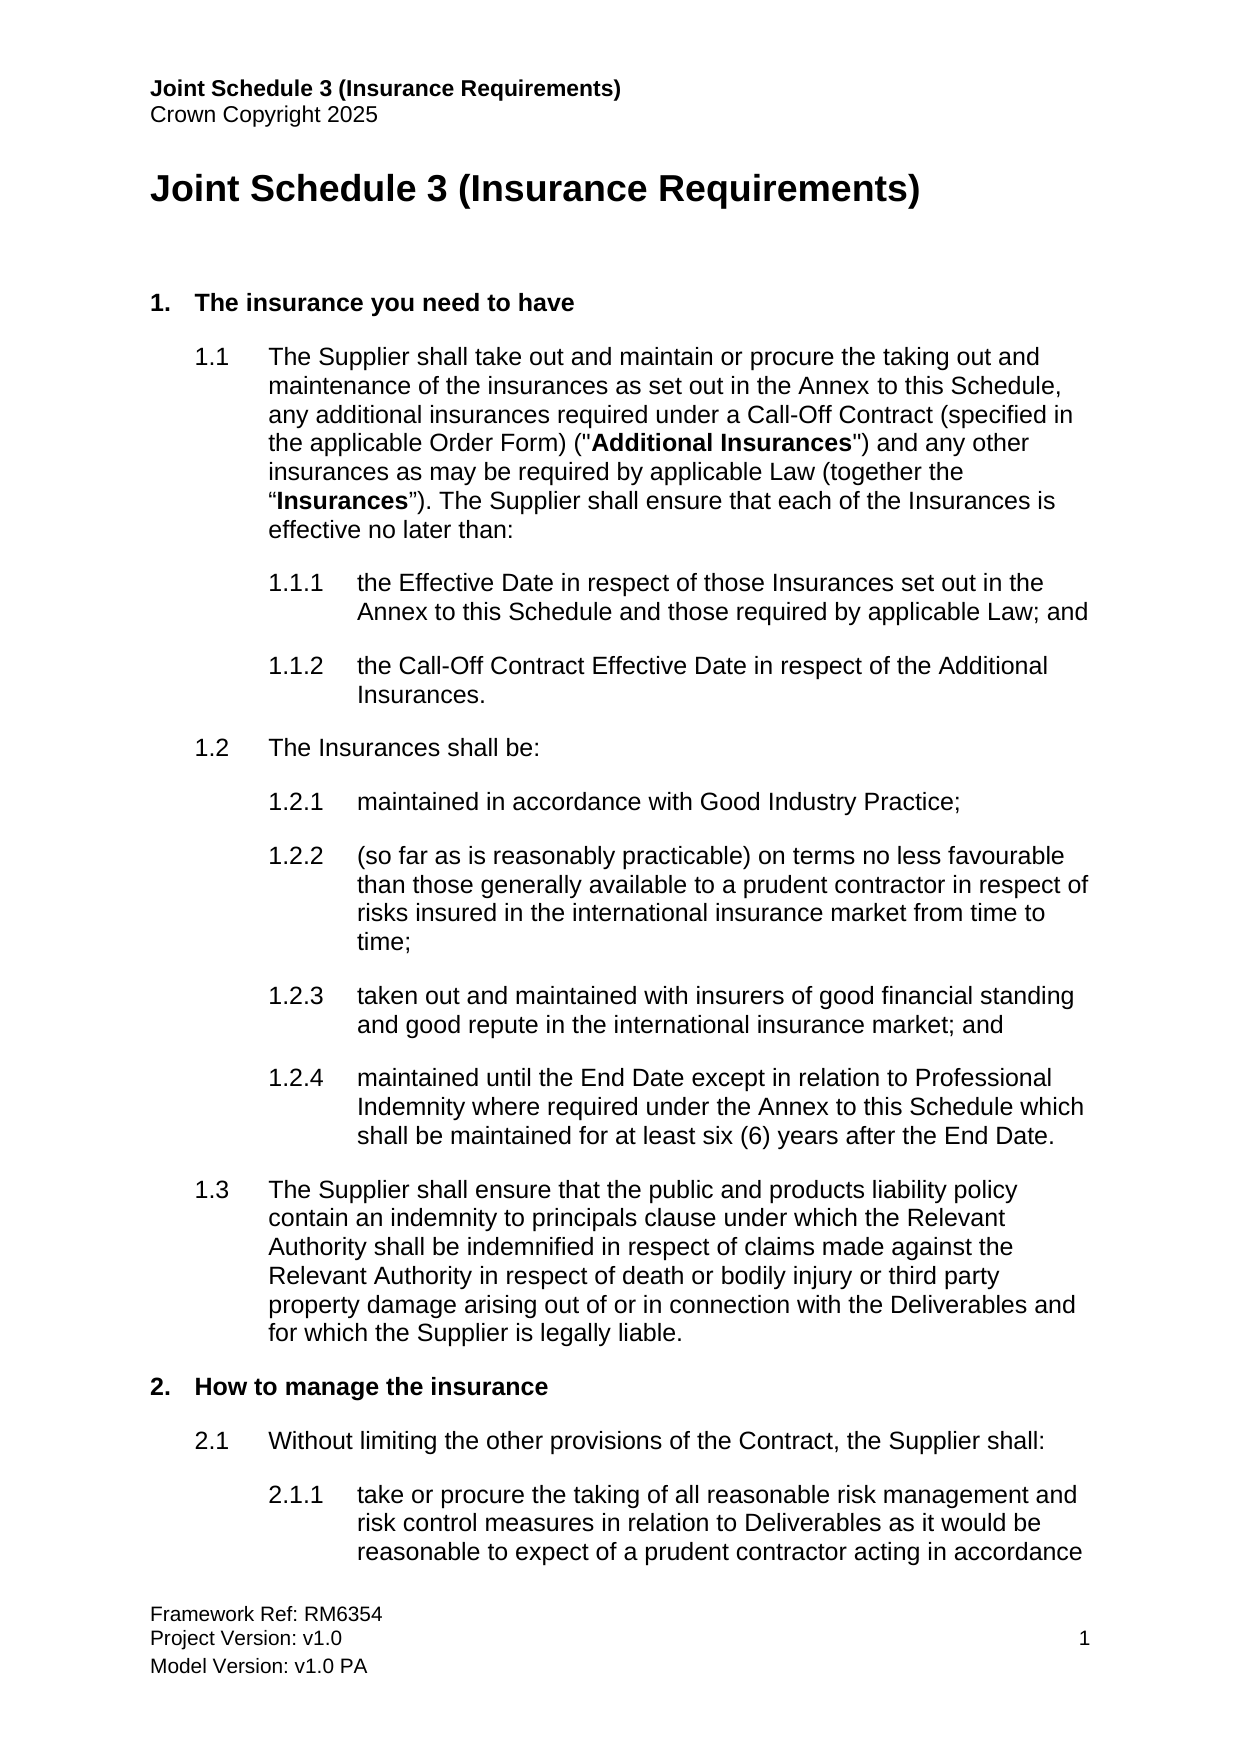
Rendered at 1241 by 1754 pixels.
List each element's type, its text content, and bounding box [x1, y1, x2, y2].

text Joint Schedule 3 (Insurance Requirements) [150, 167, 1090, 210]
list (so far as is reasonably practicable) on terms no less favourable than those generally available to a prudent contractor in respect of risks insured in the international insurance market from time to time; [268, 841, 1090, 956]
list the Call-Off Contract Effective Date in respect of the Additional Insurances. [268, 651, 1090, 708]
list take or procure the taking of all reasonable risk management and risk control measures in relation to Deliverables as it would be reasonable to expect of a prudent contractor acting in accordance [268, 1480, 1090, 1566]
list taken out and maintained with insurers of good financial standing and good repute in the international insurance market; and [268, 981, 1090, 1038]
list Without limiting the other provisions of the Contract, the Supplier shall: [194, 1426, 1090, 1455]
list The Insurances shall be: [194, 733, 1090, 762]
list How to manage the insurance [150, 1372, 1090, 1401]
list maintained in accordance with Good Industry Practice; [268, 787, 1090, 816]
list maintained until the End Date except in relation to Professional Indemnity where required under the Annex to this Schedule which shall be maintained for at least six (6) years after the End Date. [268, 1063, 1090, 1150]
list The insurance you need to have [150, 288, 1090, 317]
list the Effective Date in respect of those Insurances set out in the Annex to this Schedule and those required by applicable Law; and [268, 568, 1090, 626]
list The Supplier shall take out and maintain or procure the taking out and maintenance of the insurances as set out in the Annex to this Schedule, any additional insurances required under a Call-Off Contract (specified in the applicable Order Form) ("Additional Insurances") and any other insurances as may be required by applicable Law (together the “Insurances”). The Supplier shall ensure that each of the Insurances is effective no later than: [194, 342, 1090, 543]
list The Supplier shall ensure that the public and products liability policy contain an indemnity to principals clause under which the Relevant Authority shall be indemnified in respect of claims made against the Relevant Authority in respect of death or bodily injury or third party property damage arising out of or in connection with the Deliverables and for which the Supplier is legally liable. [194, 1175, 1090, 1347]
